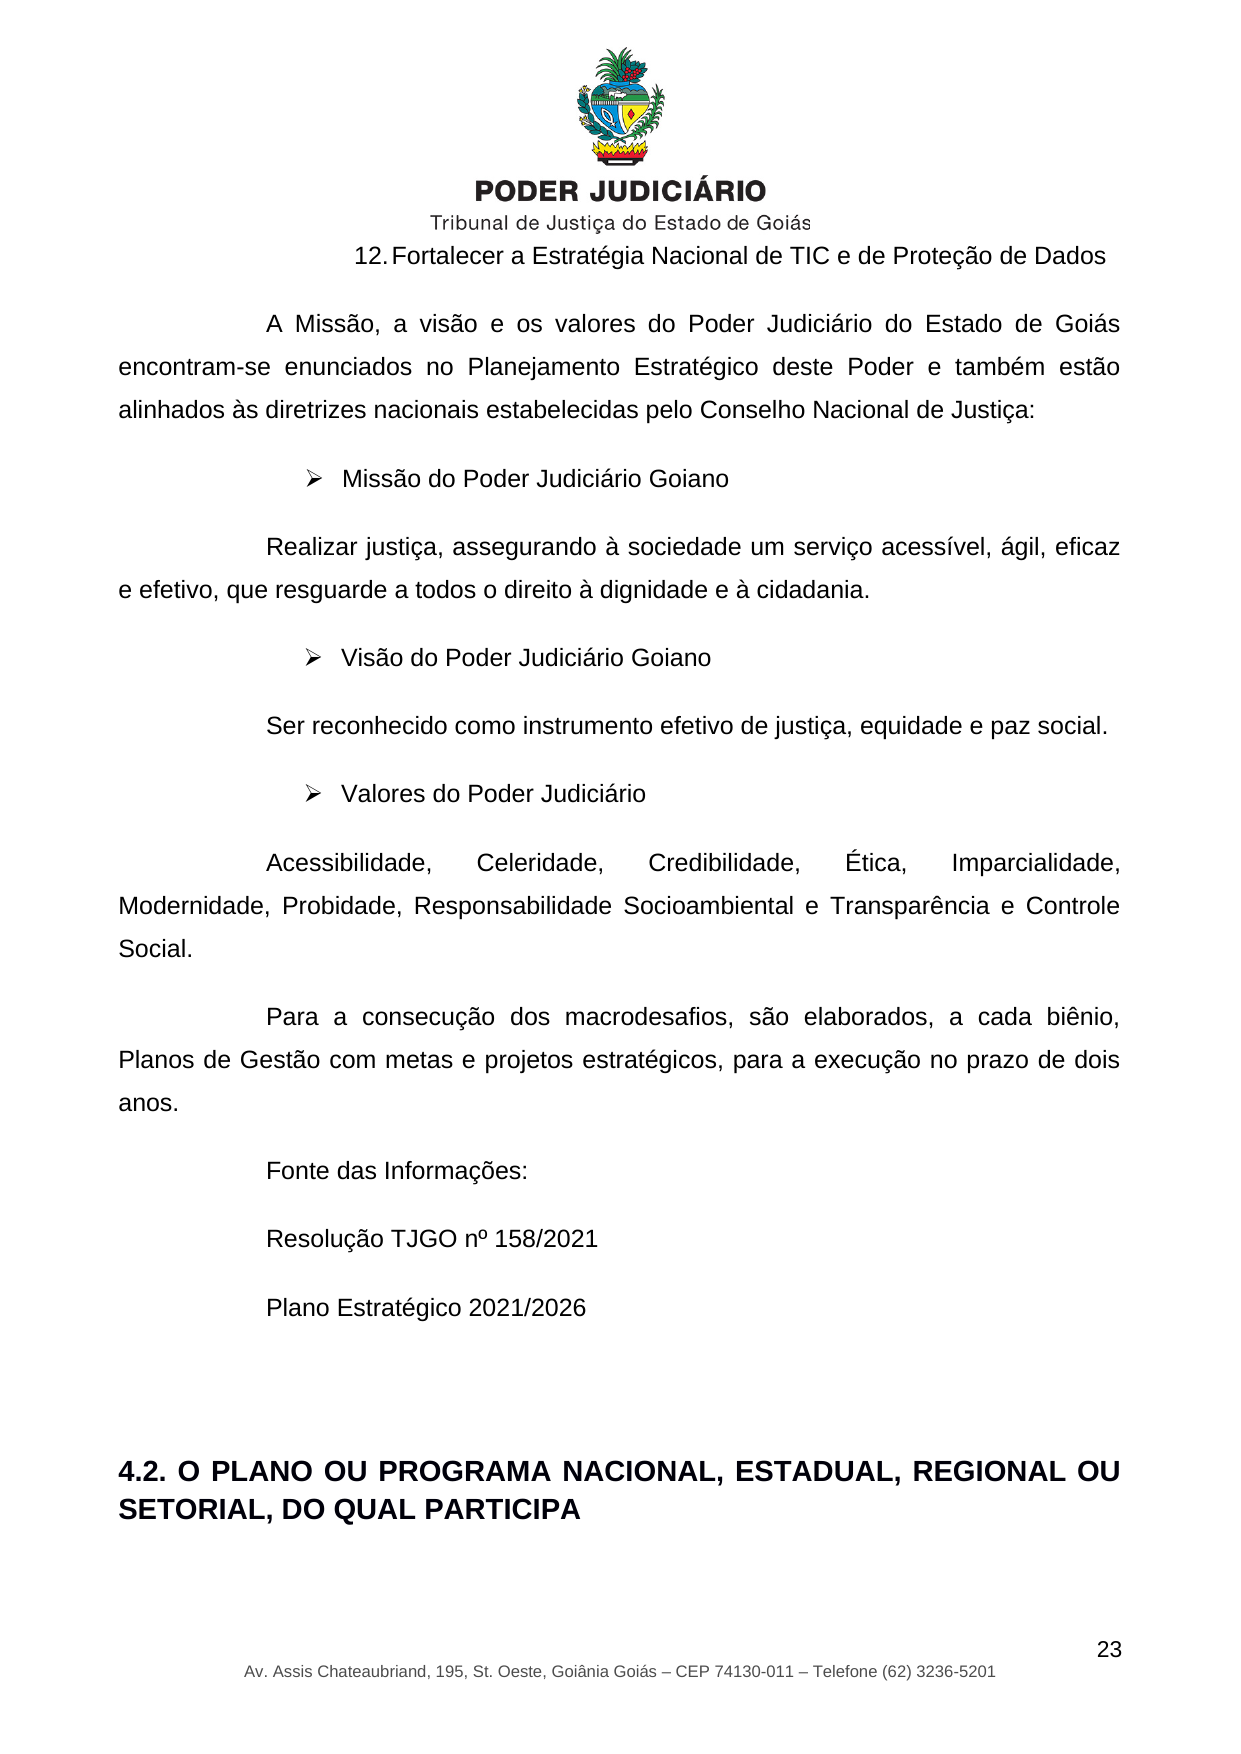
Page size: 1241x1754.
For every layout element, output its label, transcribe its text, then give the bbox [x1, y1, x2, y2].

text Para a consecução dos macrodesafios, são elaborados, a cada biênio, Planos de Gestão com metas e projetos estratégicos, para a execução no prazo de dois anos. [118, 1002, 1122, 1117]
subtitle 4.2. O PLANO OU PROGRAMA NACIONAL, ESTADUAL, REGIONAL OU SETORIAL, DO QUAL PARTICIPA [118, 1454, 1122, 1526]
text Acessibilidade, Celeridade, Credibilidade, Ética, Imparcialidade, Modernidade, Probidade, Responsabilidade Socioambiental e Transparência e Controle Social. [118, 848, 1122, 963]
list Valores do Poder Judiciário [303, 779, 1122, 808]
text Ser reconhecido como instrumento efetivo de justiça, equidade e paz social. [118, 711, 1122, 740]
text Fonte das Informações: [118, 1156, 1122, 1185]
text Plano Estratégico 2021/2026 [118, 1293, 1122, 1321]
list Visão do Poder Judiciário Goiano [303, 643, 1122, 672]
list Missão do Poder Judiciário Goiano [304, 463, 1122, 492]
text Resolução TJGO nº 158/2021 [118, 1224, 1122, 1253]
list Fortalecer a Estratégia Nacional de TIC e de Proteção de Dados [354, 241, 1122, 270]
text Realizar justiça, assegurando à sociedade um serviço acessível, ágil, eficaz e efetivo, que resguarde a todos o direito à dignidade e à cidadania. [118, 532, 1122, 604]
text A Missão, a visão e os valores do Poder Judiciário do Estado de Goiás encontram-se enunciados no Planejamento Estratégico deste Poder e também estão alinhados às diretrizes nacionais estabelecidas pelo Conselho Nacional de Justiça: [118, 309, 1122, 424]
